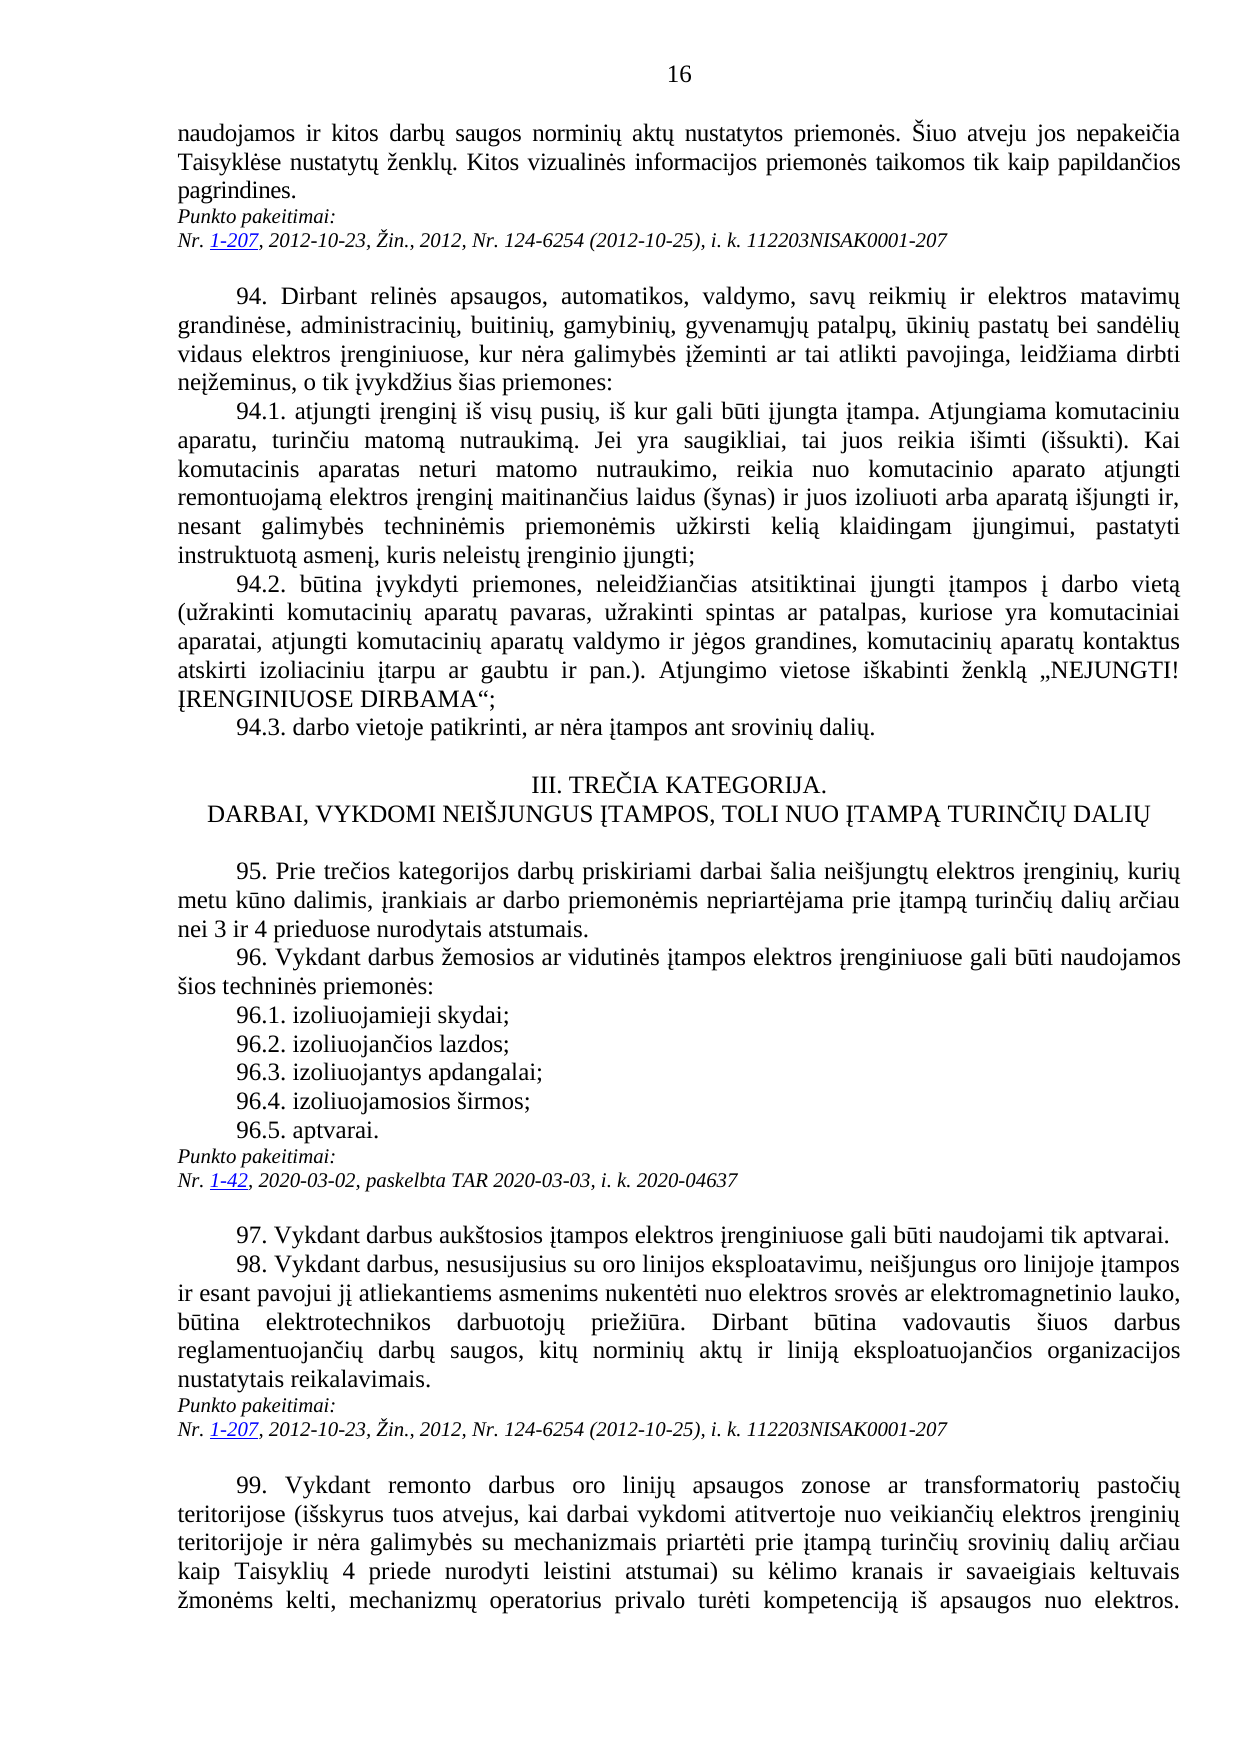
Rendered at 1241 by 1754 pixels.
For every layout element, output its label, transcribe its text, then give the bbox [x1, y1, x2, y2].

text DARBAI, VYKDOMI NEIŠJUNGUS ĮTAMPOS, TOLI NUO ĮTAMPĄ TURINČIŲ DALIŲ [177, 799, 1181, 827]
text 96.1. izoliuojamieji skydai; [177, 1000, 1181, 1029]
text Nr. 1-42, 2020-03-02, paskelbta TAR 2020-03-03, i. k. 2020-04637 [177, 1168, 1181, 1192]
text 96.2. izoliuojančios lazdos; [177, 1029, 1181, 1057]
text 97. Vykdant darbus aukštosios įtampos elektros įrenginiuose gali būti naudojami tik aptvarai. [177, 1221, 1181, 1249]
text 94.3. darbo vietoje patikrinti, ar nėra įtampos ant srovinių dalių. [177, 712, 1181, 741]
text 96.3. izoliuojantys apdangalai; [177, 1057, 1181, 1086]
text 96. Vykdant darbus žemosios ar vidutinės įtampos elektros įrenginiuose gali būti naudojamos šios techninės priemonės: [177, 942, 1181, 1000]
text 96.4. izoliuojamosios širmos; [177, 1086, 1181, 1115]
text III. TREČIA KATEGORIJA. [177, 770, 1181, 799]
text Nr. 1-207, 2012-10-23, Žin., 2012, Nr. 124-6254 (2012-10-25), i. k. 112203NISAK0001-207 [177, 228, 1181, 252]
text 94. Dirbant relinės apsaugos, automatikos, valdymo, savų reikmių ir elektros matavimų grandinėse, administracinių, buitinių, gamybinių, gyvenamųjų patalpų, ūkinių pastatų bei sandėlių vidaus elektros įrenginiuose, kur nėra galimybės įžeminti ar tai atlikti pavojinga, leidžiama dirbti neįžeminus, o tik įvykdžius šias priemones: [177, 281, 1181, 396]
text 95. Prie trečios kategorijos darbų priskiriami darbai šalia neišjungtų elektros įrenginių, kurių metu kūno dalimis, įrankiais ar darbo priemonėmis nepriartėjama prie įtampą turinčių dalių arčiau nei 3 ir 4 prieduose nurodytais atstumais. [177, 856, 1181, 942]
text 99. Vykdant remonto darbus oro linijų apsaugos zonose ar transformatorių pastočių teritorijose (išskyrus tuos atvejus, kai darbai vykdomi atitvertoje nuo veikiančių elektros įrenginių teritorijoje ir nėra galimybės su mechanizmais priartėti prie įtampą turinčių srovinių dalių arčiau kaip Taisyklių 4 priede nurodyti leistini atstumai) su kėlimo kranais ir savaeigiais keltuvais žmonėms kelti, mechanizmų operatorius privalo turėti kompetenciją iš apsaugos nuo elektros. [177, 1470, 1181, 1614]
text naudojamos ir kitos darbų saugos norminių aktų nustatytos priemonės. Šiuo atveju jos nepakeičia Taisyklėse nustatytų ženklų. Kitos vizualinės informacijos priemonės taikomos tik kaip papildančios pagrindines. [177, 118, 1181, 204]
text 98. Vykdant darbus, nesusijusius su oro linijos eksploatavimu, neišjungus oro linijoje įtampos ir esant pavojui jį atliekantiems asmenims nukentėti nuo elektros srovės ar elektromagnetinio lauko, būtina elektrotechnikos darbuotojų priežiūra. Dirbant būtina vadovautis šiuos darbus reglamentuojančių darbų saugos, kitų norminių aktų ir liniją eksploatuojančios organizacijos nustatytais reikalavimais. [177, 1249, 1181, 1393]
text Punkto pakeitimai: [177, 1144, 1181, 1168]
text Punkto pakeitimai: [177, 1393, 1181, 1417]
text 94.2. būtina įvykdyti priemones, neleidžiančias atsitiktinai įjungti įtampos į darbo vietą (užrakinti komutacinių aparatų pavaras, užrakinti spintas ar patalpas, kuriose yra komutaciniai aparatai, atjungti komutacinių aparatų valdymo ir jėgos grandines, komutacinių aparatų kontaktus atskirti izoliaciniu įtarpu ar gaubtu ir pan.). Atjungimo vietose iškabinti ženklą „NEJUNGTI! ĮRENGINIUOSE DIRBAMA“; [177, 569, 1181, 712]
text Punkto pakeitimai: [177, 204, 1181, 228]
text Nr. 1-207, 2012-10-23, Žin., 2012, Nr. 124-6254 (2012-10-25), i. k. 112203NISAK0001-207 [177, 1417, 1181, 1441]
text 94.1. atjungti įrenginį iš visų pusių, iš kur gali būti įjungta įtampa. Atjungiama komutaciniu aparatu, turinčiu matomą nutraukimą. Jei yra saugikliai, tai juos reikia išimti (išsukti). Kai komutacinis aparatas neturi matomo nutraukimo, reikia nuo komutacinio aparato atjungti remontuojamą elektros įrenginį maitinančius laidus (šynas) ir juos izoliuoti arba aparatą išjungti ir, nesant galimybės techninėmis priemonėmis užkirsti kelią klaidingam įjungimui, pastatyti instruktuotą asmenį, kuris neleistų įrenginio įjungti; [177, 396, 1181, 569]
text 96.5. aptvarai. [177, 1115, 1181, 1144]
